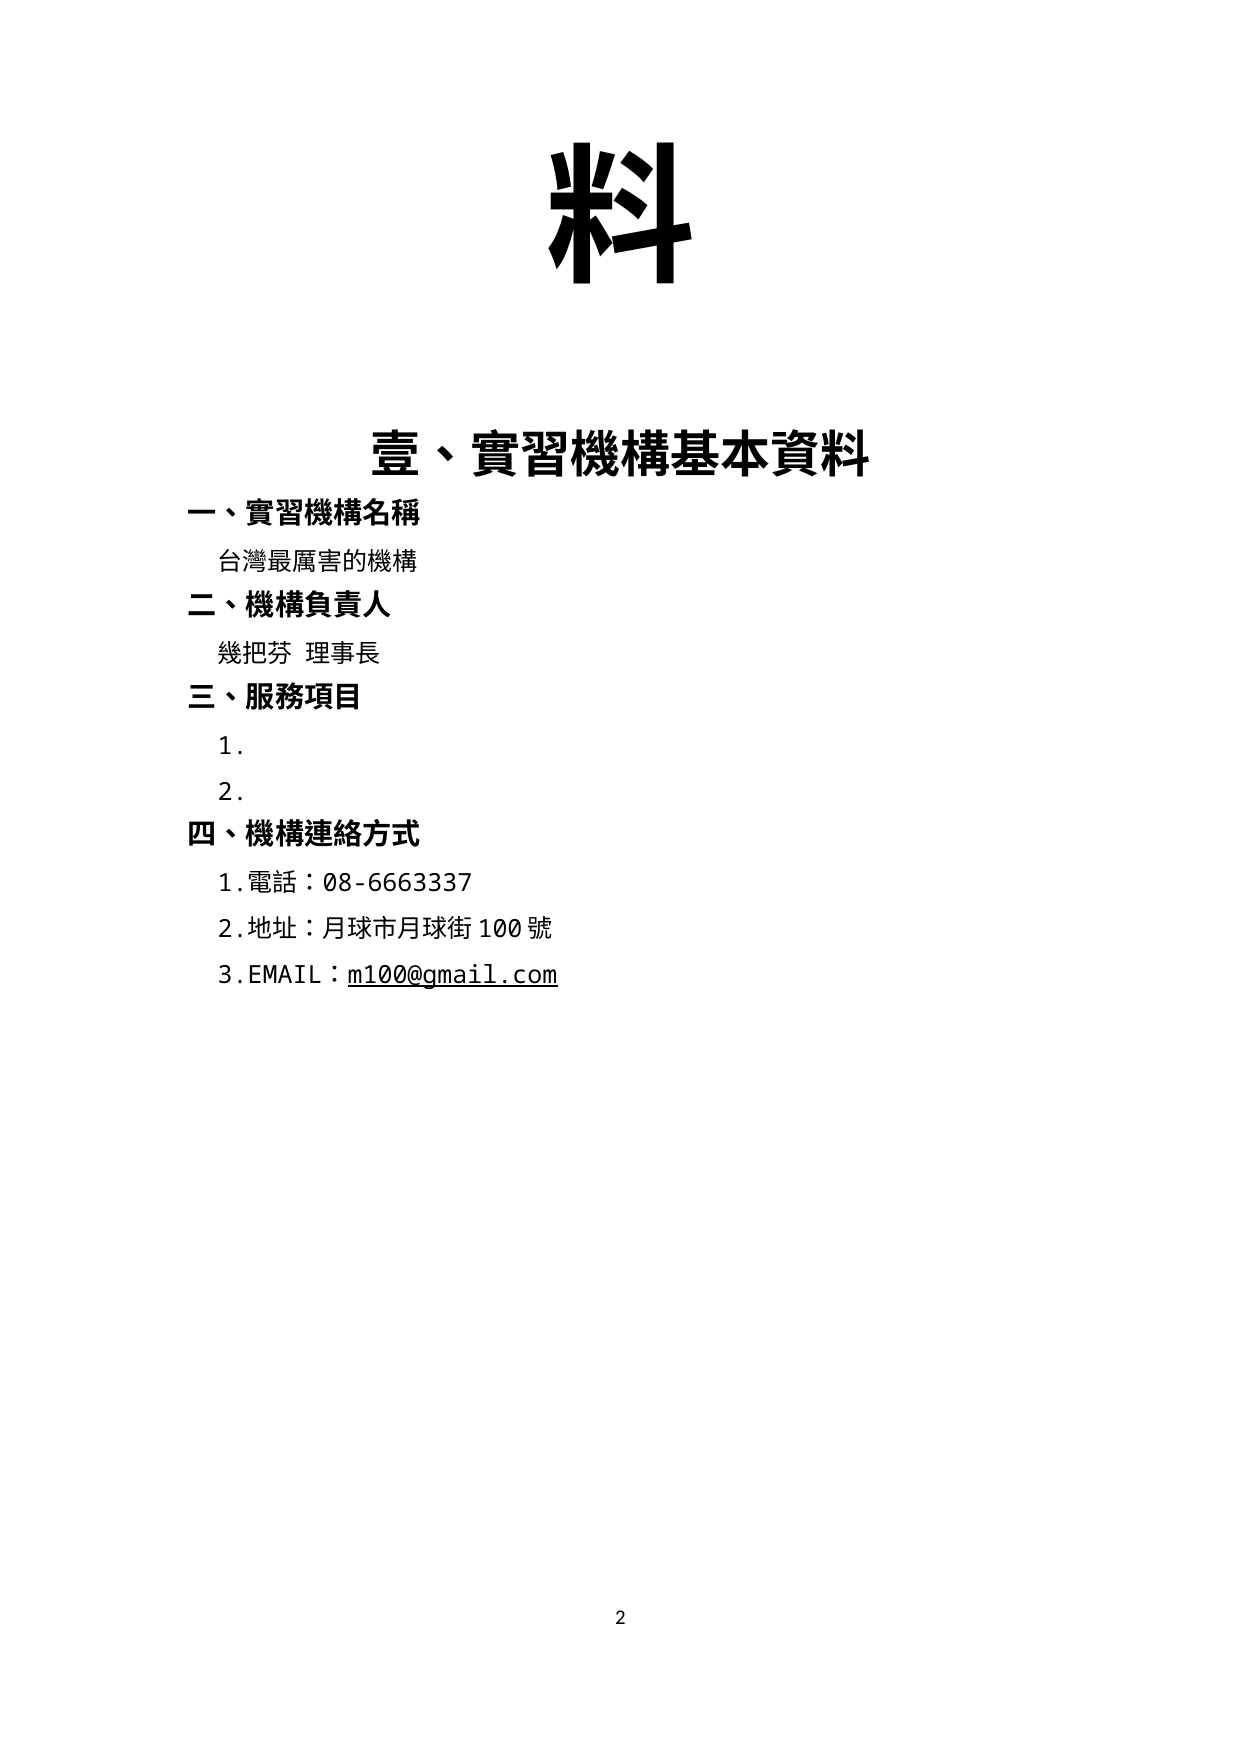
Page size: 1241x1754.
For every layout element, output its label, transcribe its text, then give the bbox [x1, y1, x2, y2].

text 1.電話：08-6663337 [187, 853, 1053, 899]
text 2. [187, 761, 1053, 807]
text 料 [187, 96, 1053, 313]
text 四、機構連絡方式 [187, 807, 1053, 853]
text 一、實習機構名稱 [187, 486, 1053, 532]
text 1. [187, 716, 1053, 761]
text 2.地址：月球市月球街100號 [187, 899, 1053, 945]
text 3.EMAIL：m100@gmail.com [187, 945, 1053, 991]
text 二、機構負責人 [187, 578, 1053, 624]
text 三、服務項目 [187, 670, 1053, 716]
text 台灣最厲害的機構 [187, 532, 1053, 578]
text 幾把芬 理事長 [187, 624, 1053, 670]
text 壹、實習機構基本資料 [187, 414, 1053, 486]
